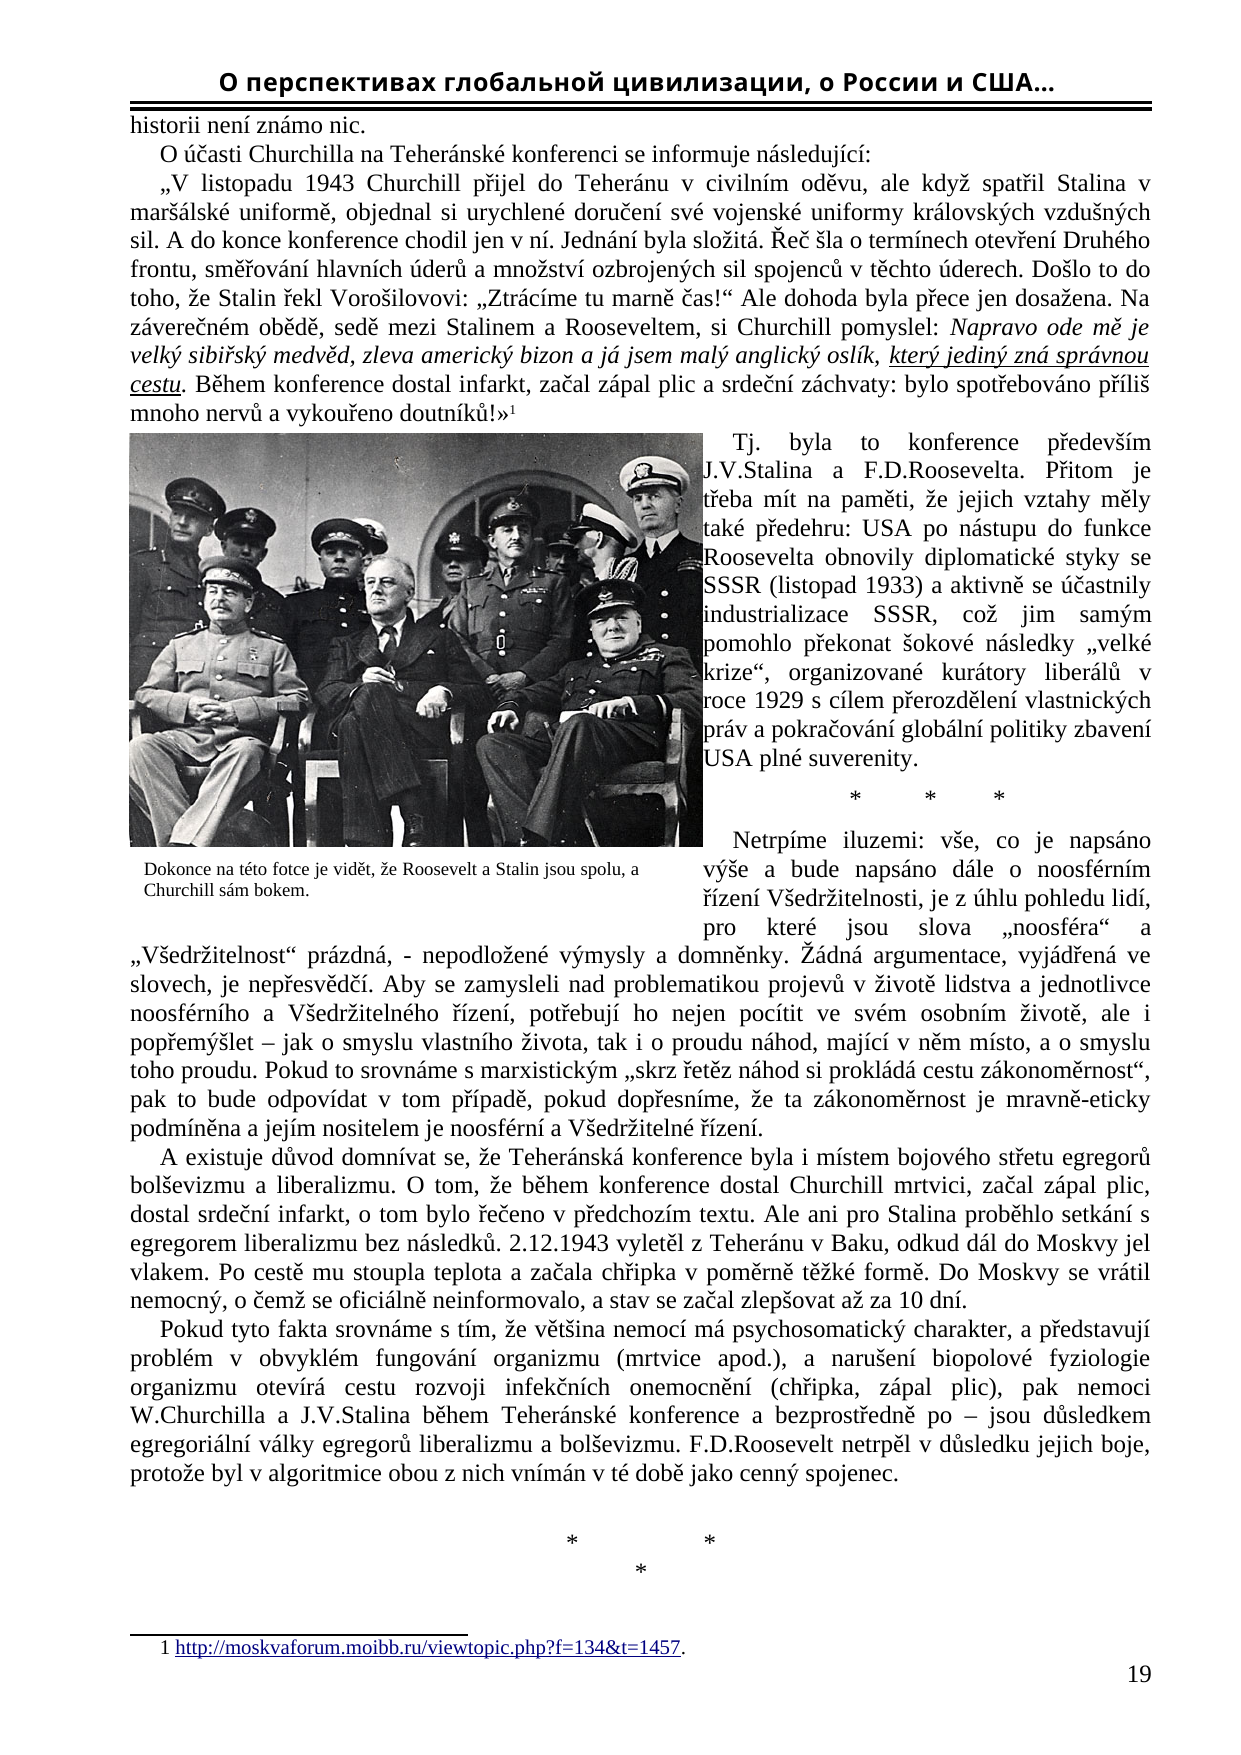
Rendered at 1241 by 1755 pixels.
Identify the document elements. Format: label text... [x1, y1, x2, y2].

text http://moskvaforum.moibb.ru/viewtopic.php?f=134&t=1457. [130, 1635, 1152, 1659]
text A existuje důvod domnívat se, že Teheránská konference byla i místem bojového střetu egregorů bolševizmu a liberalizmu. O tom, že během konference dostal Churchill mrtvici, začal zápal plic, dostal srdeční infarkt, o tom bylo řečeno v předchozím textu. Ale ani pro Stalina proběhlo setkání s egregorem liberalizmu bez následků. 2.12.1943 vyletěl z Teheránu v Baku, odkud dál do Moskvy jel vlakem. Po cestě mu stoupla teplota a začala chřipka v poměrně těžké formě. Do Moskvy se vrátil nemocný, o čemž se oficiálně neinformovalo, a stav se začal zlepšovat až za 10 dní. [130, 1142, 1152, 1314]
text * * * [703, 784, 1152, 813]
picture [129, 433, 703, 847]
text O účasti Churchilla na Teheránské konferenci se informuje následující: [130, 139, 1152, 168]
text „V listopadu 1943 Churchill přijel do Teheránu v civilním oděvu, ale když spatřil Stalina v maršálské uniformě, objednal si urychlené doručení své vojenské uniformy královských vzdušných sil. A do konce konference chodil jen v ní. Jednání byla složitá. Řeč šla o termínech otevření Druhého frontu, směřování hlavních úderů a množství ozbrojených sil spojenců v těchto úderech. Došlo to do toho, že Stalin řekl Vorošilovovi: „Ztrácíme tu marně čas!“ Ale dohoda byla přece jen dosažena. Na záverečném obědě, sedě mezi Stalinem a Rooseveltem, si Churchill pomyslel: Napravo ode mě je velký sibiřský medvěd, zleva americký bizon a já jsem malý anglický oslík, který jediný zná správnou cestu. Během konference dostal infarkt, začal zápal plic a srdeční záchvaty: bylo spotřebováno příliš mnoho nervů a vykouřeno doutníků!» [130, 168, 1152, 427]
text * * * [130, 1528, 1152, 1586]
text Tj. byla to konference především J.V.Stalina a F.D.Roosevelta. Přitom je třeba mít na paměti, že jejich vztahy měly také předehru: USA po nástupu do funkce Roosevelta obnovily diplomatické styky se SSSR (listopad 1933) a aktivně se účastnily industrializace SSSR, což jim samým pomohlo překonat šokové následky „velké krize“, organizované kurátory liberálů v roce 1929 s cílem přerozdělení vlastnických práv a pokračování globální politiky zbavení USA plné suverenity. [130, 427, 1152, 772]
text historii není známo nic. [130, 111, 1152, 139]
text Netrpíme iluzemi: vše, co je napsáno výše a bude napsáno dále o noosférním řízení Všedržitelnosti, je z úhlu pohledu lidí, pro které jsou slova „noosféra“ a „Všedržitelnost“ prázdná, - nepodložené výmysly a domněnky. Žádná argumentace, vyjádřená ve slovech, je nepřesvědčí. Aby se zamysleli nad problematikou projevů v životě lidstva a jednotlivce noosférního a Všedržitelného řízení, potřebují ho nejen pocítit ve svém osobním životě, ale i popřemýšlet – jak o smyslu vlastního života, tak i o proudu náhod, mající v něm místo, a o smyslu toho proudu. Pokud to srovnáme s marxistickým „skrz řetěz náhod si prokládá cestu zákonoměrnost“, pak to bude odpovídat v tom případě, pokud dopřesníme, že ta zákonoměrnost je mravně-eticky podmíněna a jejím nositelem je noosférní a Všedržitelné řízení. [130, 826, 1152, 1142]
text Pokud tyto fakta srovnáme s tím, že většina nemocí má psychosomatický charakter, a představují problém v obvyklém fungování organizmu (mrtvice apod.), a narušení biopolové fyziologie organizmu otevírá cestu rozvoji infekčních onemocnění (chřipka, zápal plic), pak nemoci W.Churchilla a J.V.Stalina během Teheránské konference a bezprostředně po – jsou důsledkem egregoriální války egregorů liberalizmu a bolševizmu. F.D.Roosevelt netrpěl v důsledku jejich boje, protože byl v algoritmice obou z nich vnímán v té době jako cenný spojenec. [130, 1314, 1152, 1487]
